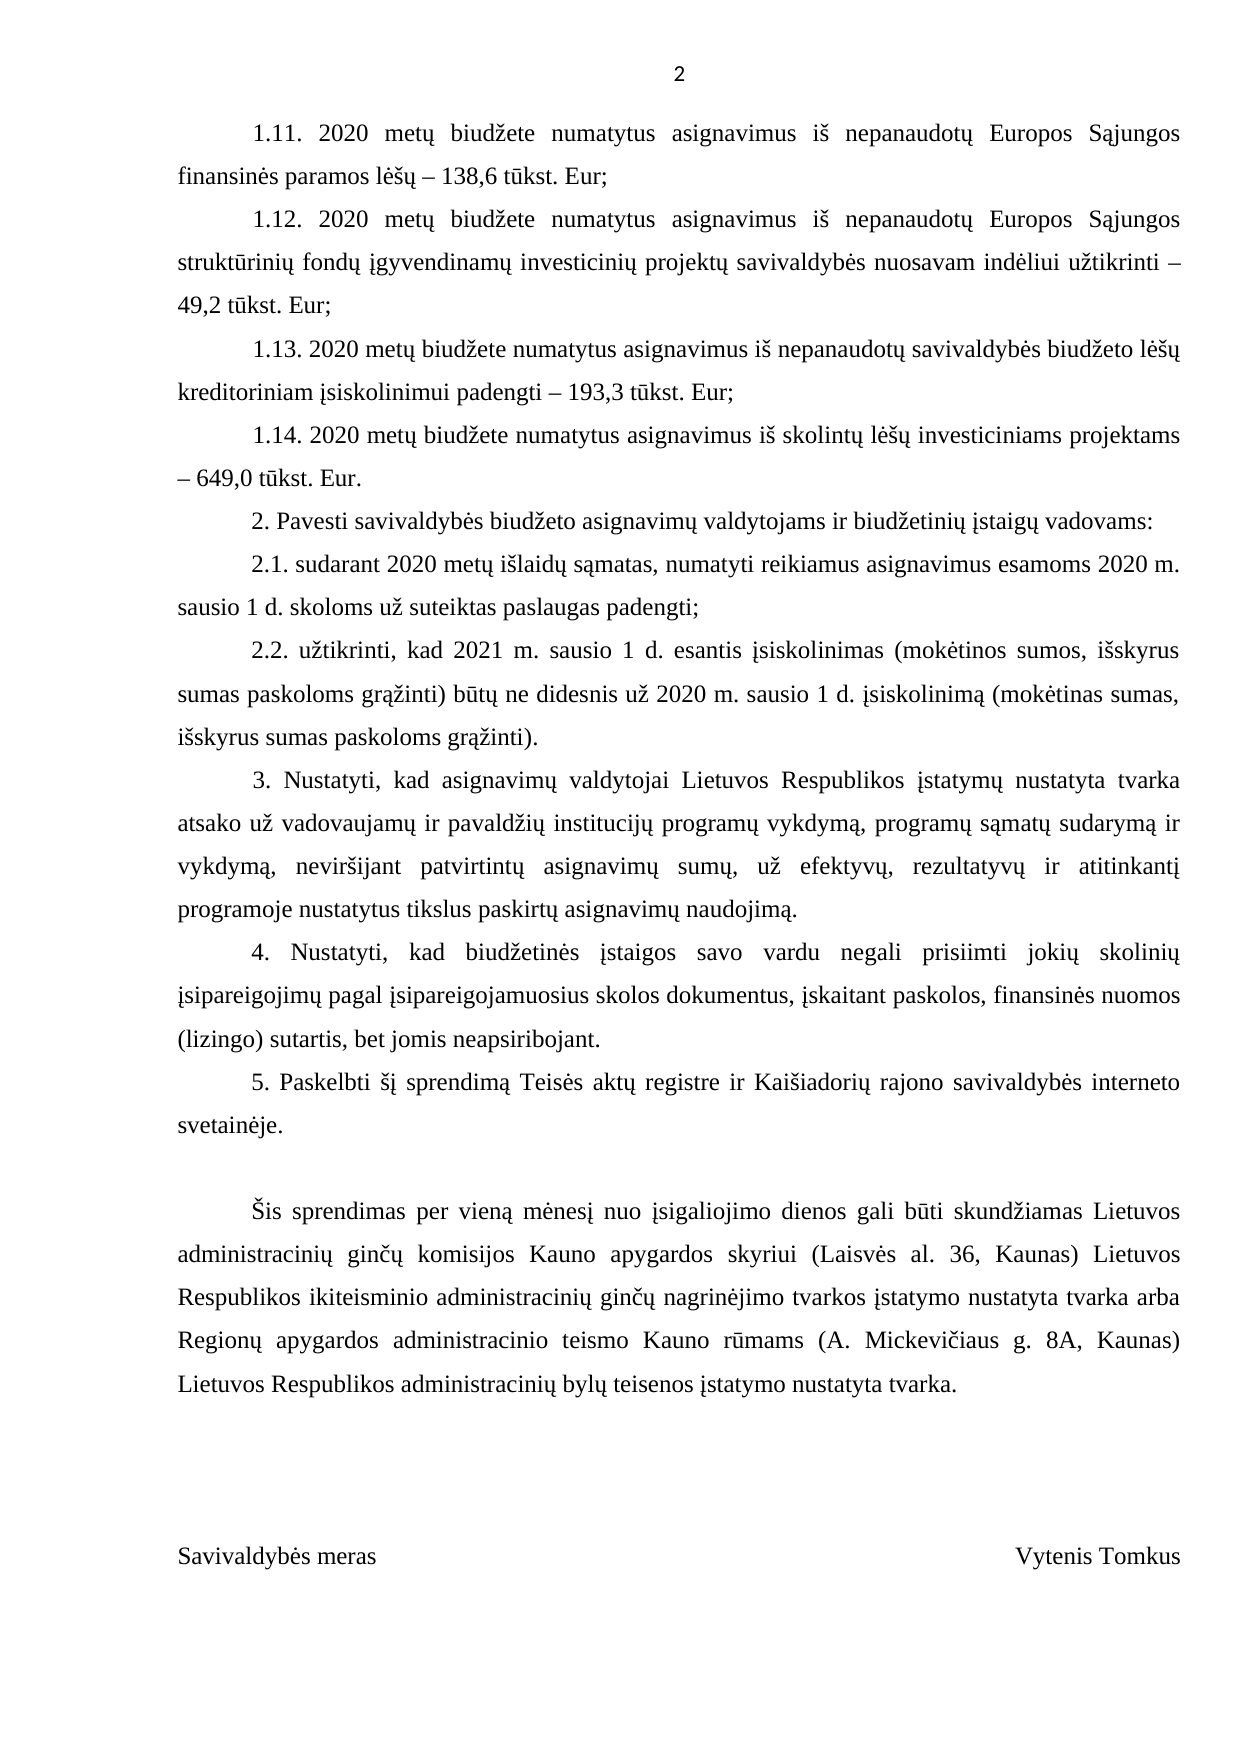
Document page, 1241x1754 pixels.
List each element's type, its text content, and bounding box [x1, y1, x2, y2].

text 1.13. 2020 metų biudžete numatytus asignavimus iš nepanaudotų savivaldybės biudžeto lėšų kreditoriniam įsiskolinimui padengti – 193,3 tūkst. Eur; [177, 334, 1181, 406]
text 1.12. 2020 metų biudžete numatytus asignavimus iš nepanaudotų Europos Sąjungos struktūrinių fondų įgyvendinamų investicinių projektų savivaldybės nuosavam indėliui užtikrinti – 49,2 tūkst. Eur; [177, 204, 1181, 319]
text 2. Pavesti savivaldybės biudžeto asignavimų valdytojams ir biudžetinių įstaigų vadovams: [177, 506, 1181, 535]
text 4. Nustatyti, kad biudžetinės įstaigos savo vardu negali prisiimti jokių skolinių įsipareigojimų pagal įsipareigojamuosius skolos dokumentus, įskaitant paskolos, finansinės nuomos (lizingo) sutartis, bet jomis neapsiribojant. [177, 937, 1181, 1052]
text 1.11. 2020 metų biudžete numatytus asignavimus iš nepanaudotų Europos Sąjungos finansinės paramos lėšų – 138,6 tūkst. Eur; [177, 118, 1181, 190]
text Savivaldybės meras Vytenis Tomkus [177, 1541, 1181, 1570]
text 3. Nustatyti, kad asignavimų valdytojai Lietuvos Respublikos įstatymų nustatyta tvarka atsako už vadovaujamų ir pavaldžių institucijų programų vykdymą, programų sąmatų sudarymą ir vykdymą, neviršijant patvirtintų asignavimų sumų, už efektyvų, rezultatyvų ir atitinkantį programoje nustatytus tikslus paskirtų asignavimų naudojimą. [177, 765, 1181, 923]
text Šis sprendimas per vieną mėnesį nuo įsigaliojimo dienos gali būti skundžiamas Lietuvos administracinių ginčų komisijos Kauno apygardos skyriui (Laisvės al. 36, Kaunas) Lietuvos Respublikos ikiteisminio administracinių ginčų nagrinėjimo tvarkos įstatymo nustatyta tvarka arba Regionų apygardos administracinio teismo Kauno rūmams (A. Mickevičiaus g. 8A, Kaunas) Lietuvos Respublikos administracinių bylų teisenos įstatymo nustatyta tvarka. [177, 1196, 1181, 1397]
text 2.1. sudarant 2020 metų išlaidų sąmatas, numatyti reikiamus asignavimus esamoms 2020 m. sausio 1 d. skoloms už suteiktas paslaugas padengti; [177, 549, 1181, 621]
text 1.14. 2020 metų biudžete numatytus asignavimus iš skolintų lėšų investiciniams projektams – 649,0 tūkst. Eur. [177, 420, 1181, 492]
text 5. Paskelbti šį sprendimą Teisės aktų registre ir Kaišiadorių rajono savivaldybės interneto svetainėje. [177, 1067, 1181, 1139]
text 2.2. užtikrinti, kad 2021 m. sausio 1 d. esantis įsiskolinimas (mokėtinos sumos, išskyrus sumas paskoloms grąžinti) būtų ne didesnis už 2020 m. sausio 1 d. įsiskolinimą (mokėtinas sumas, išskyrus sumas paskoloms grąžinti). [177, 636, 1181, 751]
